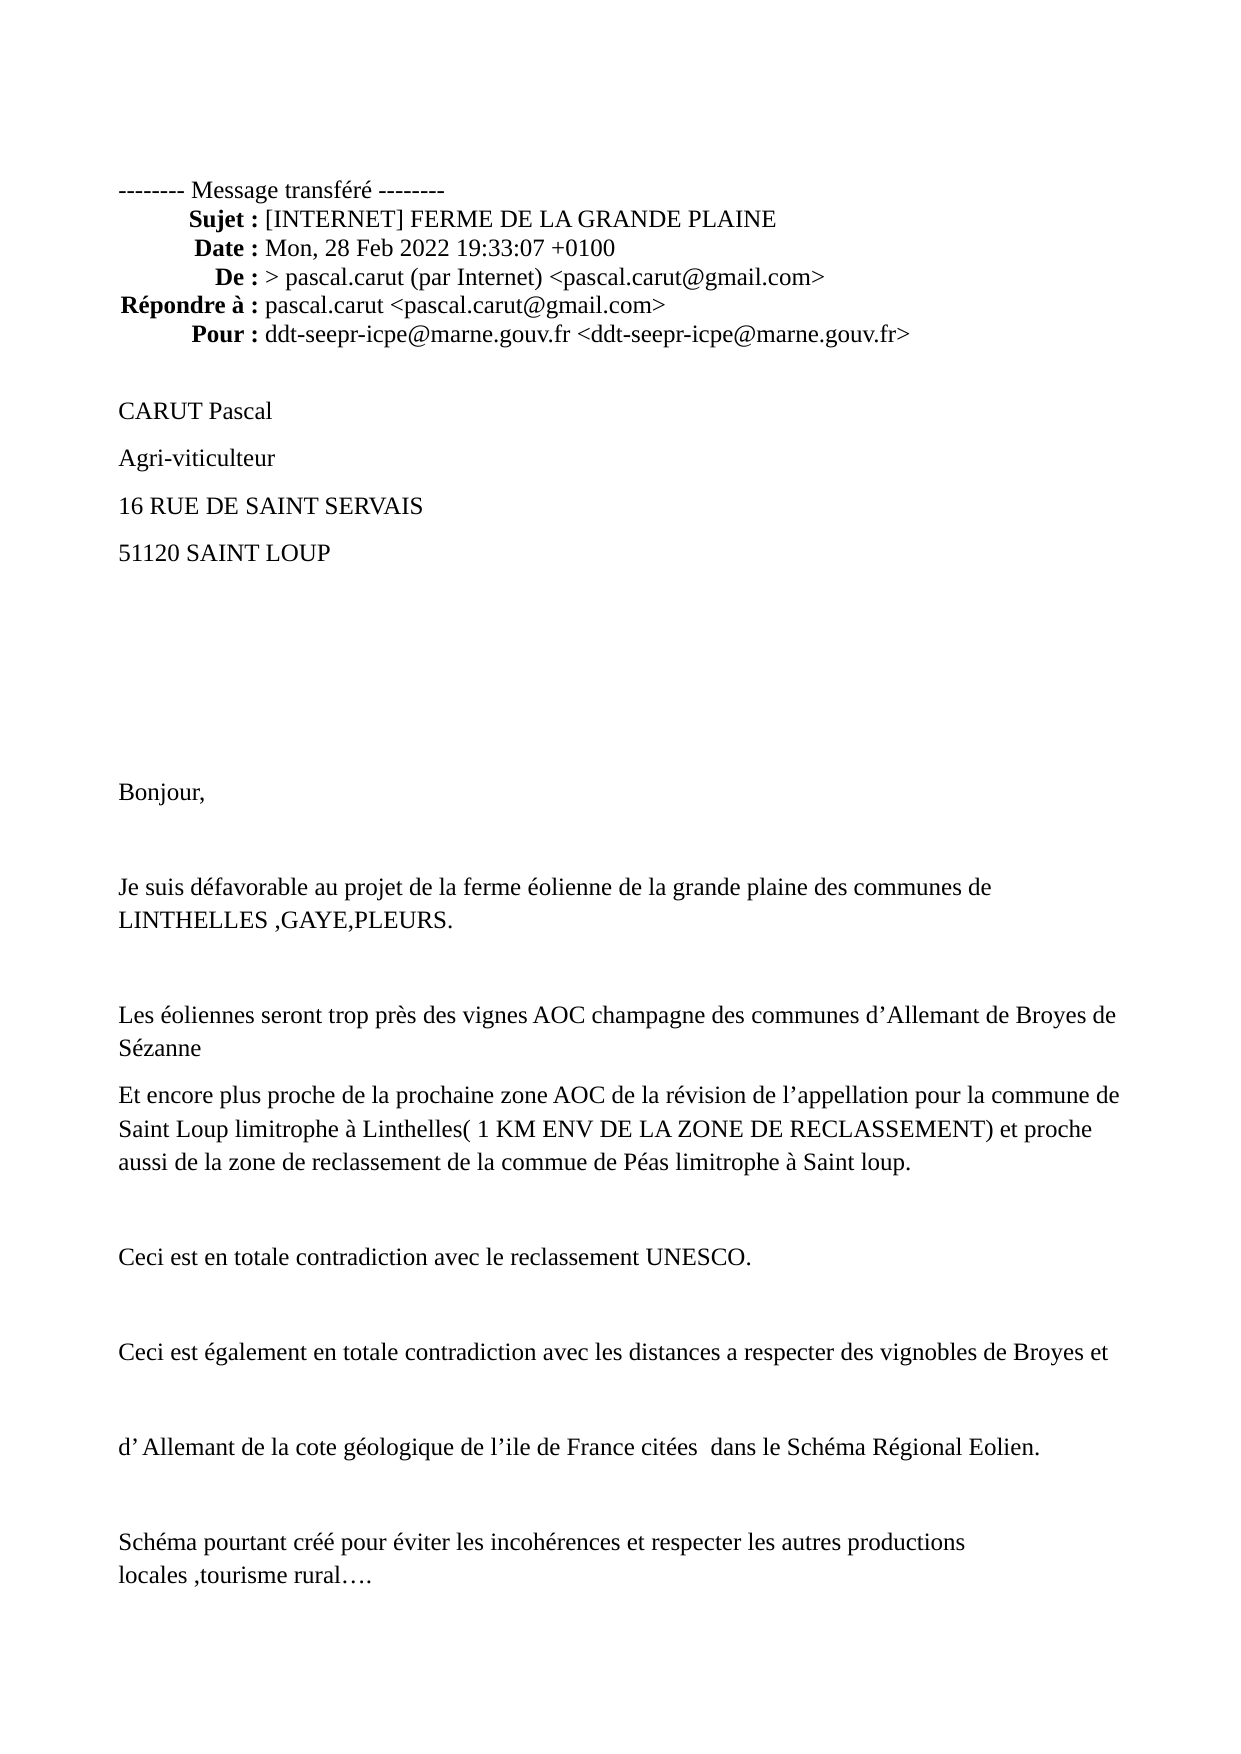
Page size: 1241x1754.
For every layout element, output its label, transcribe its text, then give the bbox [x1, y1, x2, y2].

text Et encore plus proche de la prochaine zone AOC de la révision de l’appellation pour la commune de Saint Loup limitrophe à Linthelles( 1 KM ENV DE LA ZONE DE RECLASSEMENT) et proche aussi de la zone de reclassement de la commue de Péas limitrophe à Saint loup. [118, 1081, 1122, 1175]
table_header Sujet : [118, 204, 265, 233]
text 16 RUE DE SAINT SERVAIS [118, 491, 1122, 520]
table_cell ddt-seepr-icpe@marne.gouv.fr <ddt-seepr-icpe@marne.gouv.fr> [265, 319, 912, 348]
table_cell > pascal.carut (par Internet) <pascal.carut@gmail.com> [265, 262, 912, 291]
table_header [INTERNET] FERME DE LA GRANDE PLAINE [265, 204, 912, 233]
text Ceci est en totale contradiction avec le reclassement UNESCO. [118, 1242, 1122, 1271]
text Je suis défavorable au projet de la ferme éolienne de la grande plaine des communes de LINTHELLES ,GAYE,PLEURS. [118, 872, 1122, 933]
table_cell De : [118, 262, 265, 291]
table_cell Répondre à : [118, 291, 265, 319]
text 51120 SAINT LOUP [118, 538, 1122, 567]
table_cell pascal.carut <pascal.carut@gmail.com> [265, 291, 912, 319]
table_cell Mon, 28 Feb 2022 19:33:07 +0100 [265, 233, 912, 262]
text d’ Allemant de la cote géologique de l’ile de France citées dans le Schéma Régional Eolien. [118, 1432, 1122, 1461]
text Ceci est également en totale contradiction avec les distances a respecter des vignobles de Broyes et [118, 1337, 1122, 1366]
text Agri-viticulteur [118, 443, 1122, 472]
text -------- Message transféré -------- [118, 118, 1122, 204]
table_cell Date : [118, 233, 265, 262]
table_cell Pour : [118, 319, 265, 348]
text Les éoliennes seront trop près des vignes AOC champagne des communes d’Allemant de Broyes de Sézanne [118, 1000, 1122, 1062]
text Schéma pourtant créé pour éviter les incohérences et respecter les autres productions locales ,tourisme rural…. [118, 1527, 1122, 1589]
text CARUT Pascal [118, 396, 1122, 424]
text Bonjour, [118, 777, 1122, 805]
